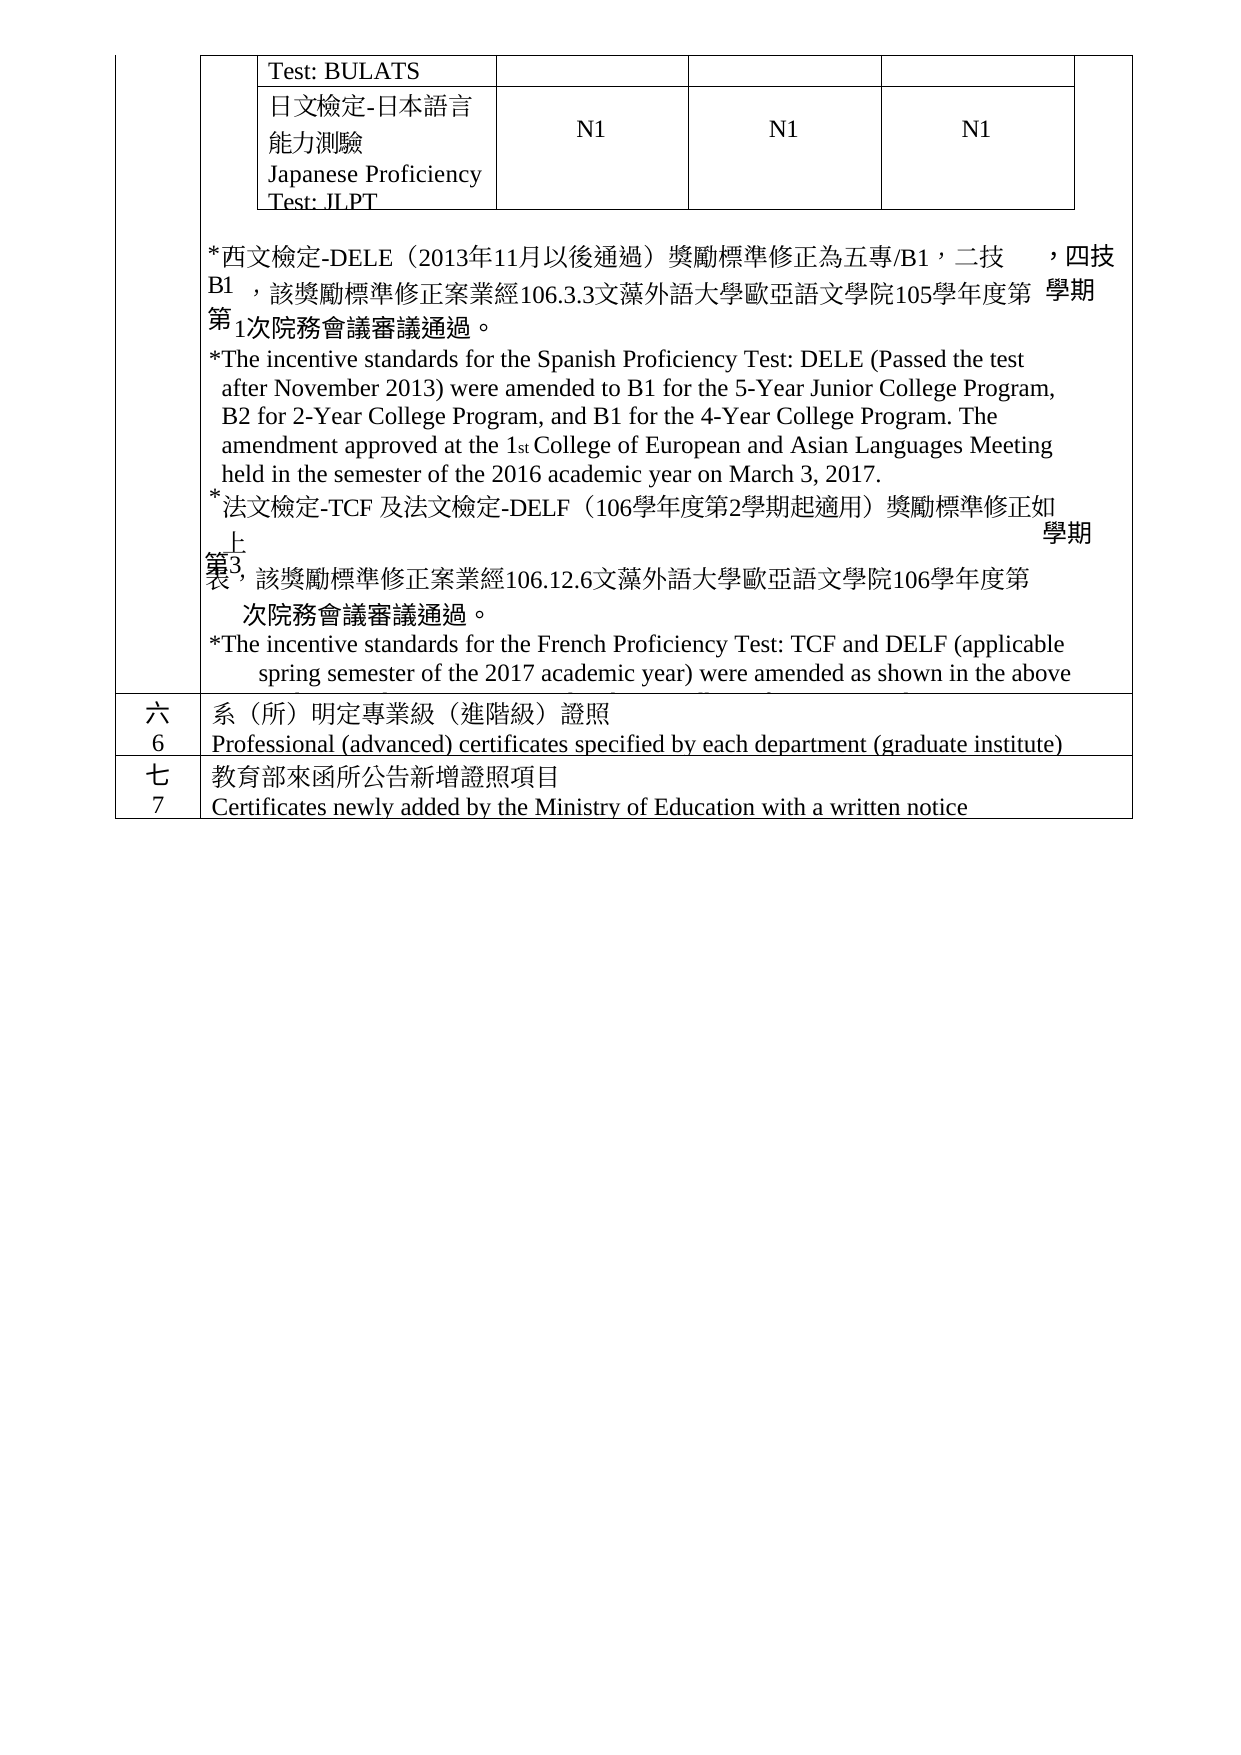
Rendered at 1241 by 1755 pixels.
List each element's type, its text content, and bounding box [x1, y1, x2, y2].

table_cell 教育部來函所公告新增證照項目 Certificates newly added by the Ministry of Education with a written notice [201, 756, 1132, 818]
table_cell 七 7 [116, 756, 200, 818]
table_header [116, 55, 200, 693]
table_cell 日文檢定-日本語言 能力測驗 Japanese Proficiency Test: JLPT [258, 87, 496, 209]
table_cell N1 [497, 87, 688, 209]
table_cell N1 [882, 87, 1074, 209]
table_header Test: BULATS [258, 56, 496, 86]
table_cell N1 [689, 87, 881, 209]
text from [1133, 577, 1241, 606]
text spring [1133, 422, 1241, 451]
table_cell 西文檢定-DELE（2013年11月以後通過）獎勵標準修正為五專/B1，二技 ，該獎勵標準修正案業經106.3.3文藻外語大學歐亞語文學院105學年度第 1次院務會議審議通過。 *The incentive standards for the Spanish Proficiency Test: DELE (Passed the test after November 2013) were amended to B1 for the 5-Year Junior College Program, B2 for 2-Year College Program, and B1 for the 4-Year College Program. The amendment approved at the 1st College of European and Asian Languages Meeting held in the semester of the 2016 academic year on March 3, 2017. 法文檢定-TCF 及法文檢定-DELF（106學年度第2學期起適用）獎勵標準修正如上 表，該獎勵標準修正案業經106.12.6文藻外語大學歐亞語文學院106學年度第 次院務會議審議通過。 *The incentive standards for the French Proficiency Test: TCF and DELF (applicable the spring semester of the 2017 academic year) were amended as shown in the above table. The amendment was approved at the 3rd College of European and Asian Languages Meeting held in the fall semester of the 2017 academic year on December 6, 2017. [258, 210, 1074, 693]
table_cell 系（所）明定專業級（進階級）證照 Professional (advanced) certificates specified by each department (graduate institute) [201, 694, 1132, 755]
table_header [882, 56, 1074, 86]
table_cell 六 6 [116, 694, 200, 755]
text the [1133, 364, 1241, 393]
table_header * /B1 第 * 第3 [201, 56, 258, 693]
table_header [497, 56, 688, 86]
table_header /B2，四技 2學期 1學期 [1075, 56, 1132, 693]
table_header [689, 56, 881, 86]
text was [1133, 393, 1241, 422]
